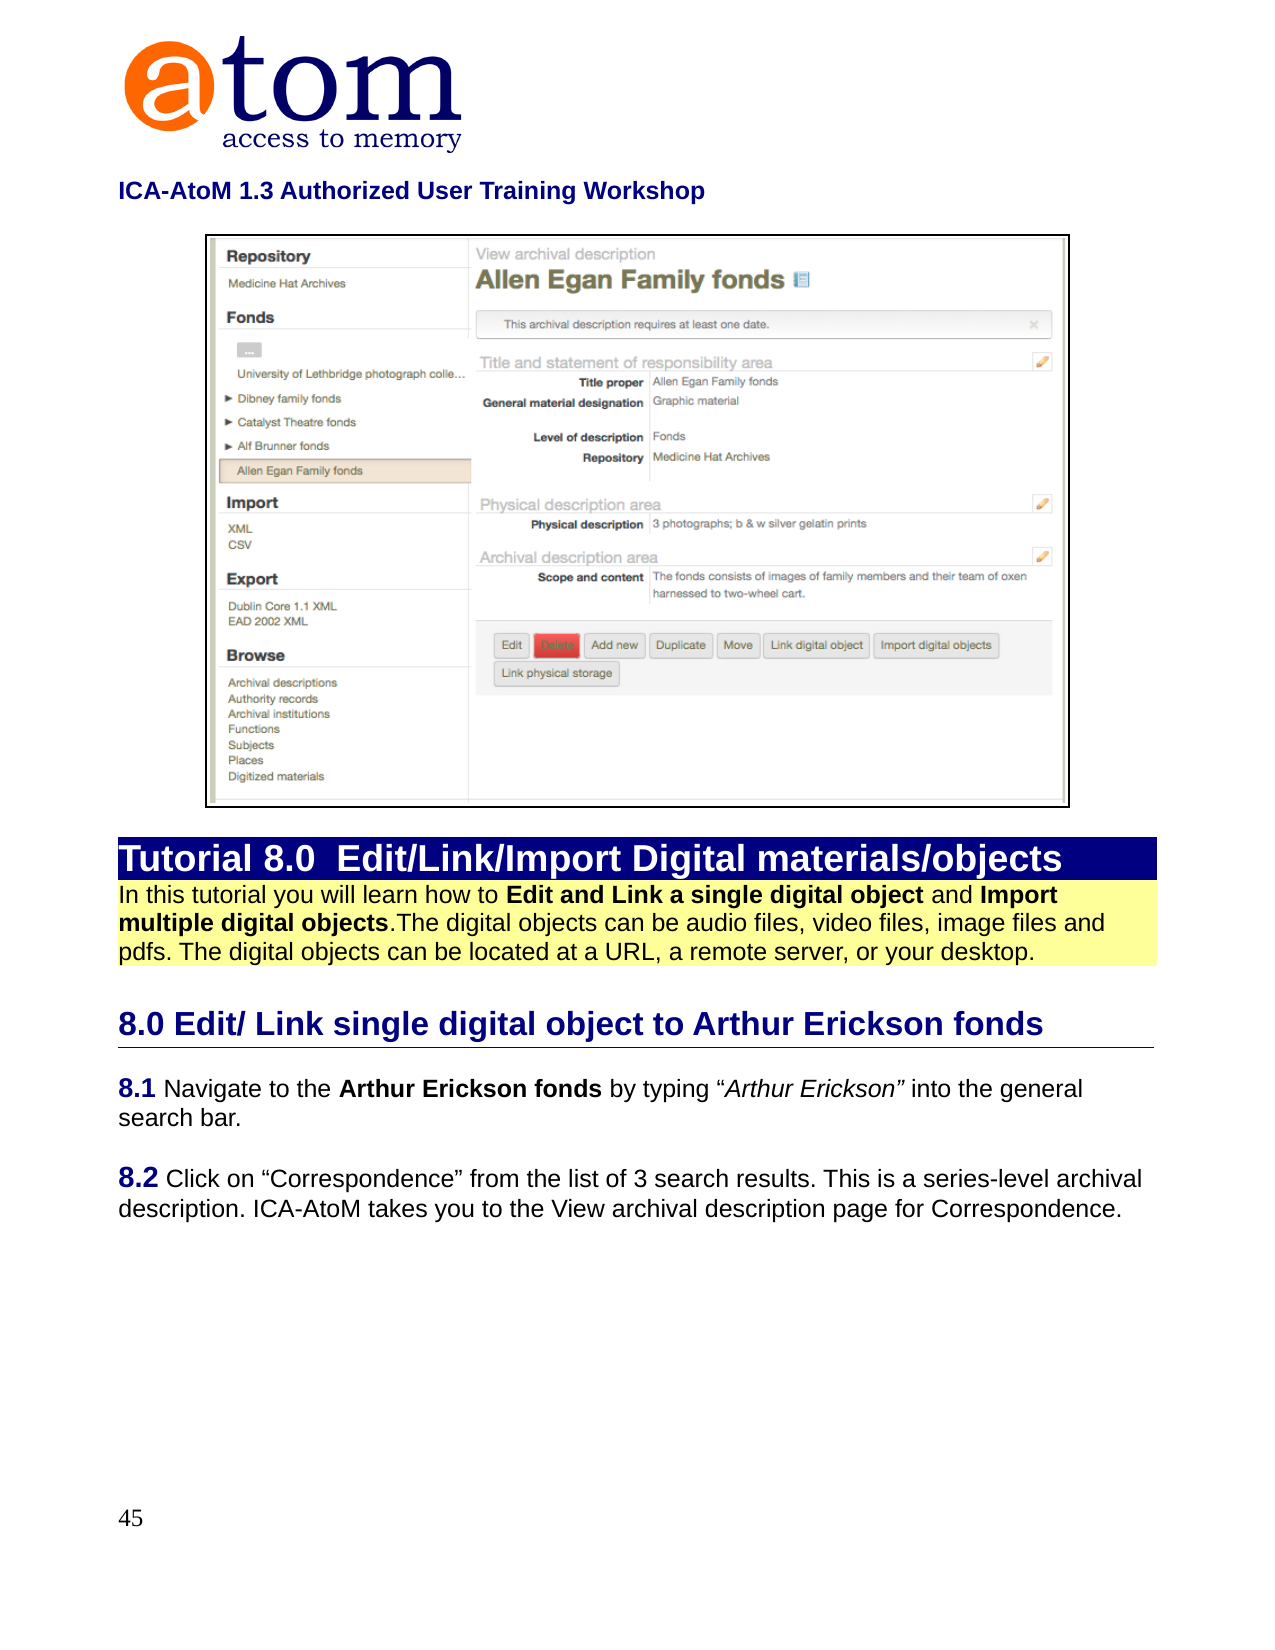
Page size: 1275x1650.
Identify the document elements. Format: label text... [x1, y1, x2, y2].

text 8.2 Click on “Correspondence” from the list of 3 search results. This is a series-level archival description. ICA-AtoM takes you to the View archival description page for Correspondence. [118, 1160, 1157, 1223]
picture [210, 238, 1066, 803]
picture [124, 36, 462, 153]
text In this tutorial you will learn how to Edit and Link a single digital object and Import multiple digital objects.The digital objects can be audio files, video files, image files and pdfs. The digital objects can be located at a URL, a remote server, or your desktop. [118, 880, 1157, 966]
text 8.1 Navigate to the Arthur Erickson fonds by typing “Arthur Erickson” into the general search bar. [118, 1072, 1157, 1132]
text Tutorial 8.0 Edit/Link/Import Digital materials/objects [118, 837, 1157, 880]
text 8.0 Edit/ Link single digital object to Arthur Erickson fonds [118, 1004, 1157, 1043]
